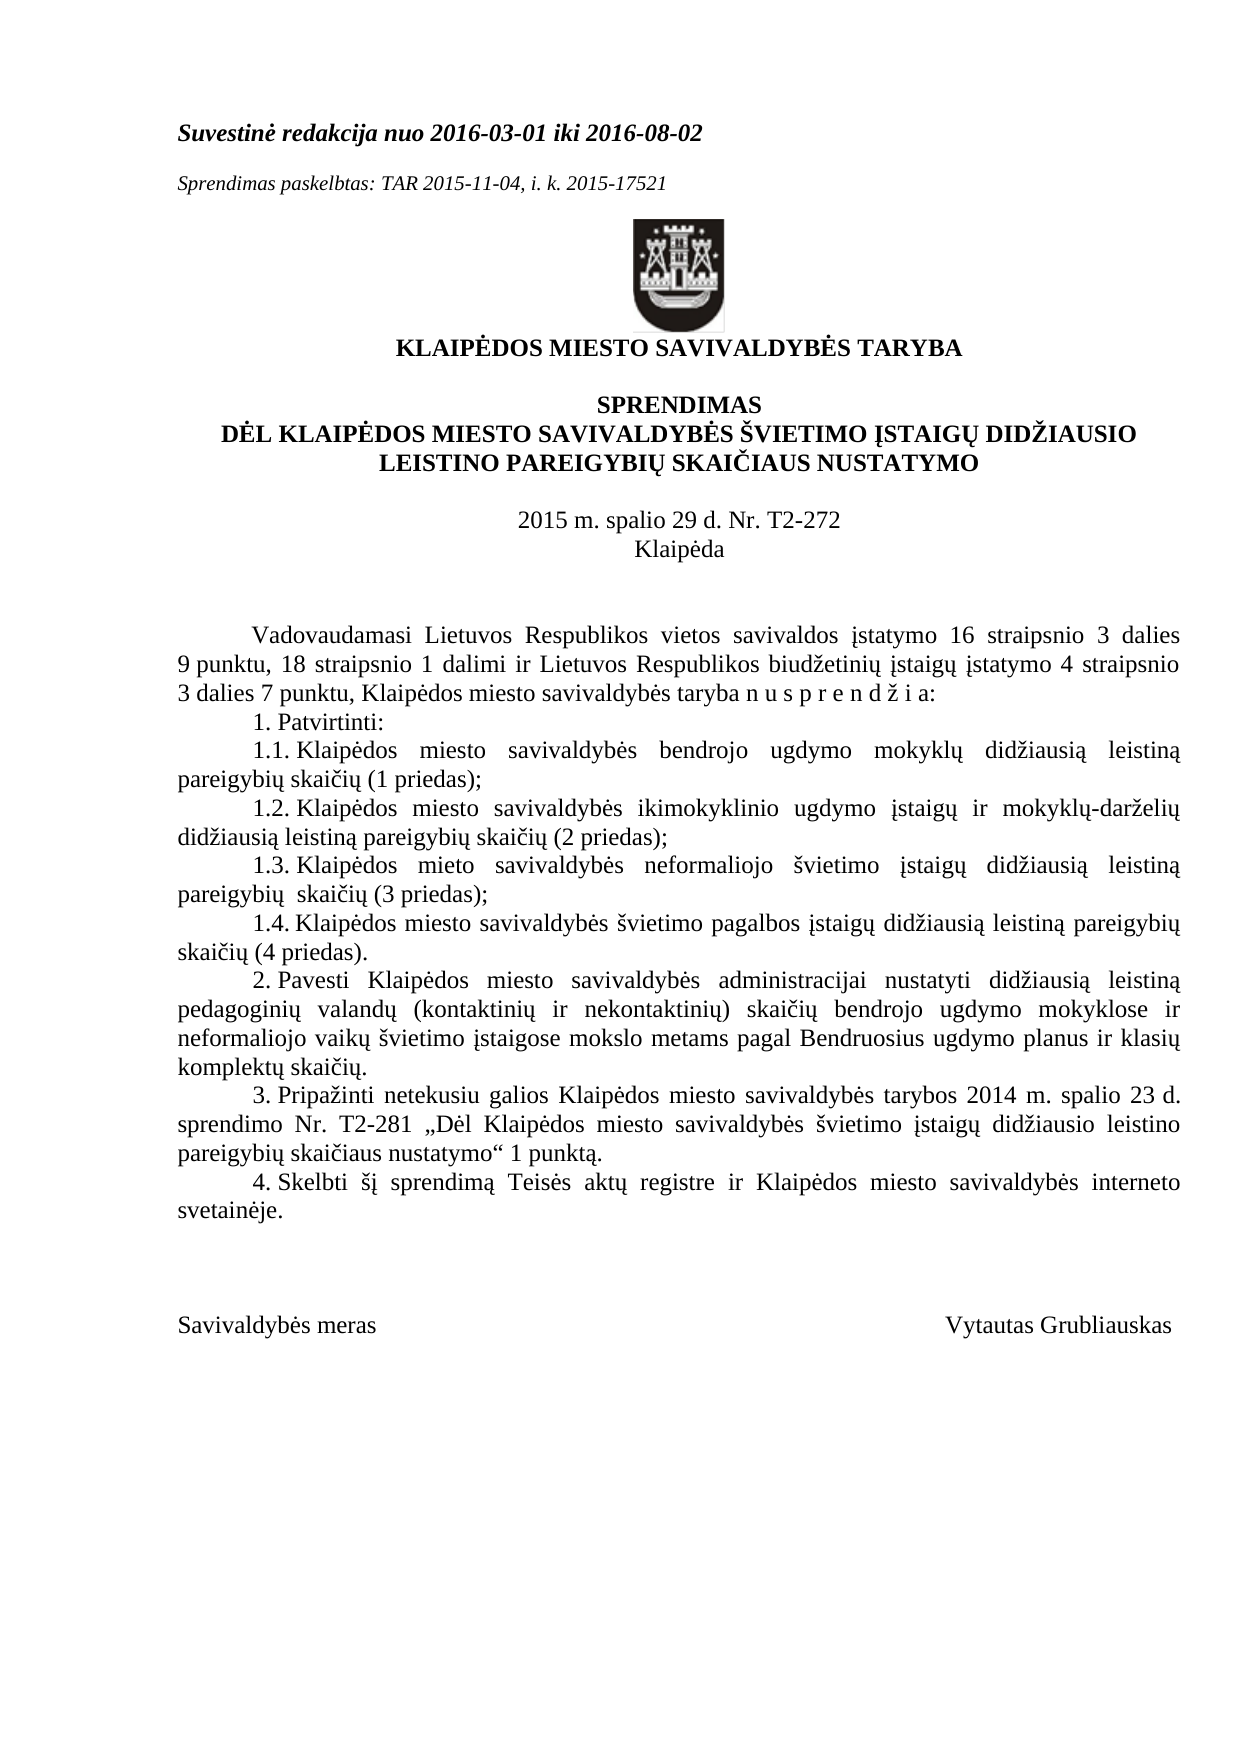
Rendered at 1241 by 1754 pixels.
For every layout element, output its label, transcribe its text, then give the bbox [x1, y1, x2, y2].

text Suvestinė redakcija nuo 2016-03-01 iki 2016-08-02 [177, 118, 1181, 147]
text 1. Patvirtinti: [177, 707, 1181, 736]
text Sprendimas paskelbtas: TAR 2015-11-04, i. k. 2015-17521 [177, 171, 1181, 195]
text 4. Skelbti šį sprendimą Teisės aktų registre ir Klaipėdos miesto savivaldybės interneto svetainėje. [177, 1167, 1181, 1224]
text SPRENDIMAS [177, 391, 1181, 419]
text 1.3. Klaipėdos mieto savivaldybės neformaliojo švietimo įstaigų didžiausią leistiną pareigybių skaičių (3 priedas); [177, 851, 1181, 908]
text 1.1. Klaipėdos miesto savivaldybės bendrojo ugdymo mokyklų didžiausią leistiną pareigybių skaičių (1 priedas); [177, 736, 1181, 793]
text KLAIPĖDOS MIESTO SAVIVALDYBĖS TARYBA [177, 333, 1181, 362]
text Savivaldybės meras Vytautas Grubliauskas [177, 1311, 1181, 1339]
text Klaipėda [177, 534, 1181, 563]
text 1.4. Klaipėdos miesto savivaldybės švietimo pagalbos įstaigų didžiausią leistiną pareigybių skaičių (4 priedas). [177, 908, 1181, 966]
text DĖL KLAIPĖDOS MIESTO SAVIVALDYBĖS ŠVIETIMO ĮSTAIGŲ DIDŽIAUSIO LEISTINO PAREIGYBIŲ SKAIČIAUS NUSTATYMO [177, 419, 1181, 477]
text 2015 m. spalio 29 d. Nr. T2-272 [177, 506, 1181, 534]
text 1.2. Klaipėdos miesto savivaldybės ikimokyklinio ugdymo įstaigų ir mokyklų-darželių didžiausią leistiną pareigybių skaičių (2 priedas); [177, 793, 1181, 851]
text 3. Pripažinti netekusiu galios Klaipėdos miesto savivaldybės tarybos 2014 m. spalio 23 d. sprendimo Nr. T2-281 „Dėl Klaipėdos miesto savivaldybės švietimo įstaigų didžiausio leistino pareigybių skaičiaus nustatymo“ 1 punktą. [177, 1081, 1181, 1167]
text 2. Pavesti Klaipėdos miesto savivaldybės administracijai nustatyti didžiausią leistiną pedagoginių valandų (kontaktinių ir nekontaktinių) skaičių bendrojo ugdymo mokyklose ir neformaliojo vaikų švietimo įstaigose mokslo metams pagal Bendruosius ugdymo planus ir klasių komplektų skaičių. [177, 966, 1181, 1081]
text Vadovaudamasi Lietuvos Respublikos vietos savivaldos įstatymo 16 straipsnio 3 dalies 9 punktu, 18 straipsnio 1 dalimi ir Lietuvos Respublikos biudžetinių įstaigų įstatymo 4 straipsnio 3 dalies 7 punktu, Klaipėdos miesto savivaldybės taryba nusprendžia: [177, 621, 1181, 707]
